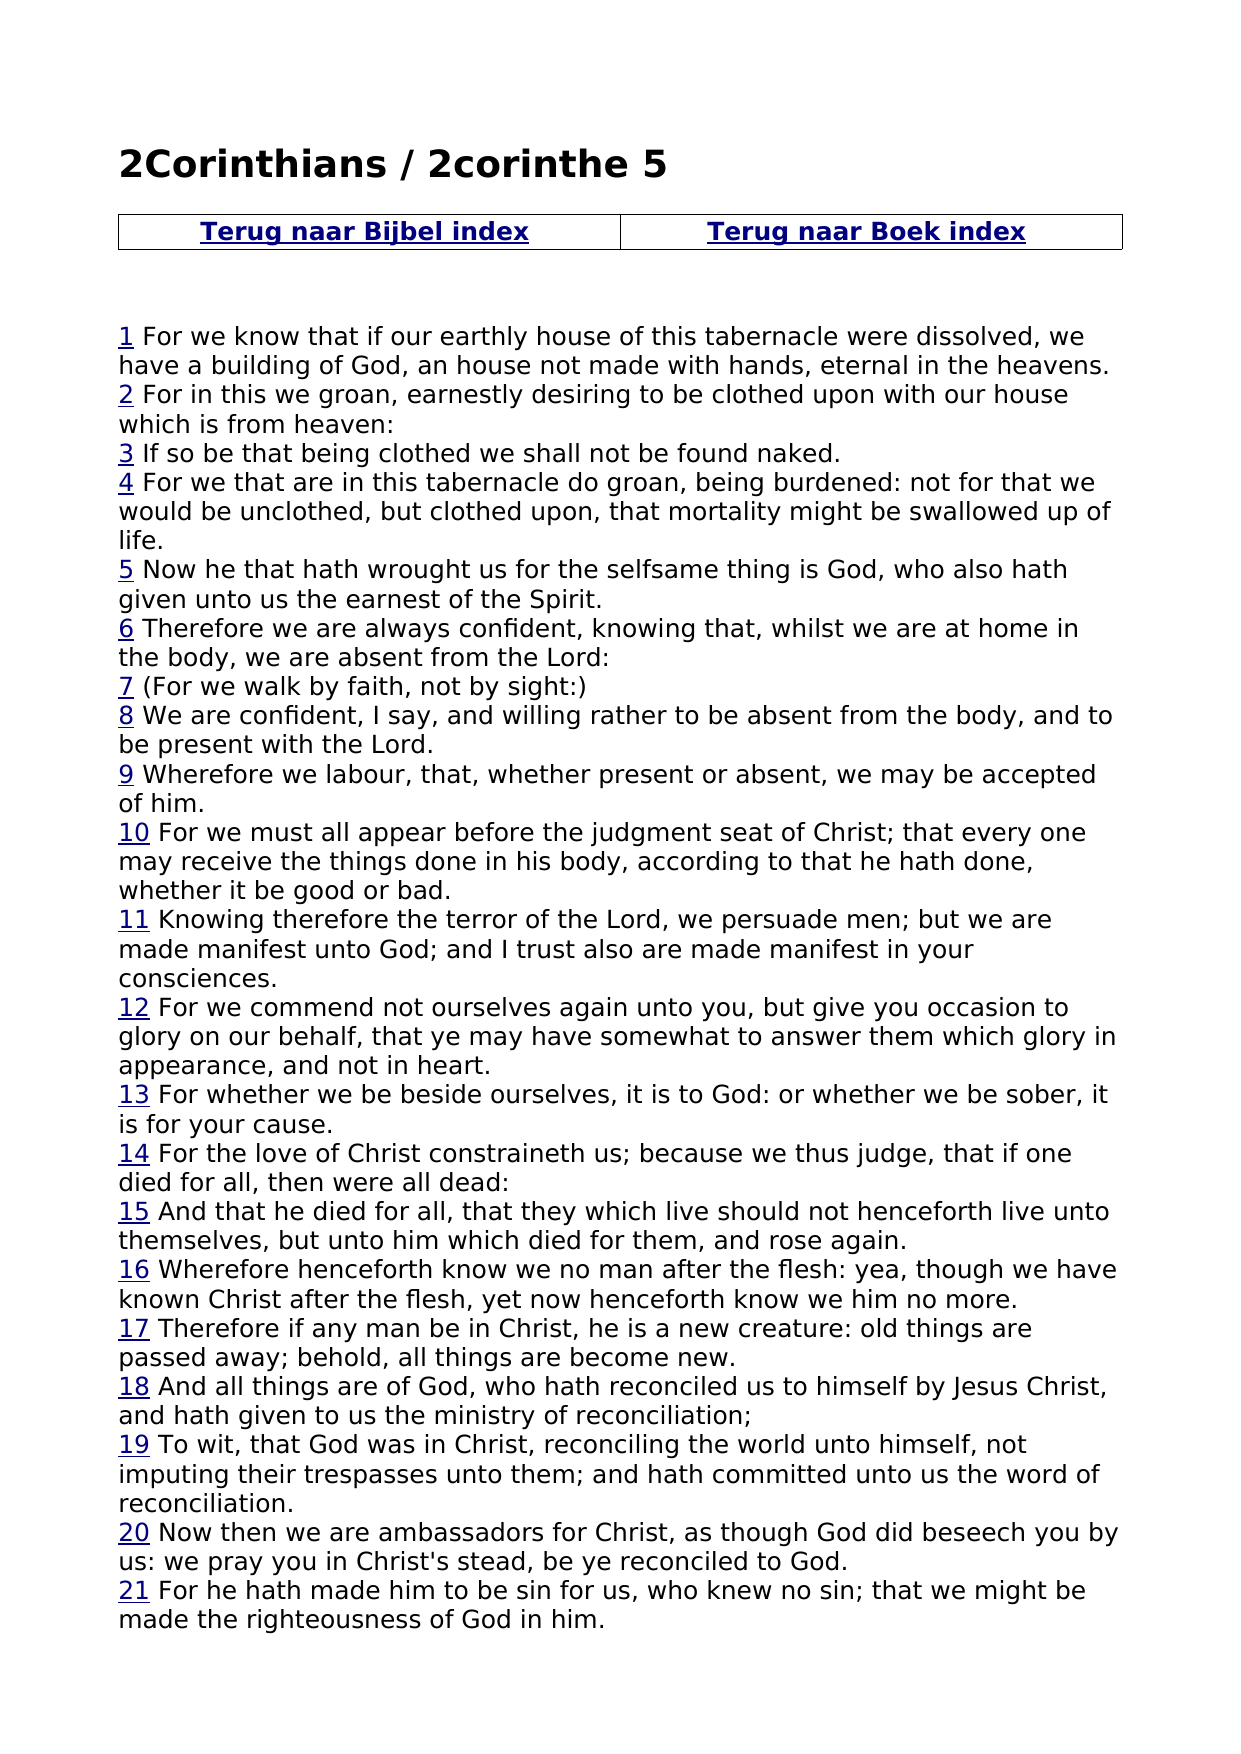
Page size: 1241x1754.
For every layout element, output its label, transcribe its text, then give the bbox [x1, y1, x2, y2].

text 1 For we know that if our earthly house of this tabernacle were dissolved, we have a building of God, an house not made with hands, eternal in the heavens. 2 For in this we groan, earnestly desiring to be clothed upon with our house which is from heaven: 3 If so be that being clothed we shall not be found naked. 4 For we that are in this tabernacle do groan, being burdened: not for that we would be unclothed, but clothed upon, that mortality might be swallowed up of life. 5 Now he that hath wrought us for the selfsame thing is God, who also hath given unto us the earnest of the Spirit. 6 Therefore we are always confident, knowing that, whilst we are at home in the body, we are absent from the Lord: 7 (For we walk by faith, not by sight:) 8 We are confident, I say, and willing rather to be absent from the body, and to be present with the Lord. 9 Wherefore we labour, that, whether present or absent, we may be accepted of him. 10 For we must all appear before the judgment seat of Christ; that every one may receive the things done in his body, according to that he hath done, whether it be good or bad. 11 Knowing therefore the terror of the Lord, we persuade men; but we are made manifest unto God; and I trust also are made manifest in your consciences. 12 For we commend not ourselves again unto you, but give you occasion to glory on our behalf, that ye may have somewhat to answer them which glory in appearance, and not in heart. 13 For whether we be beside ourselves, it is to God: or whether we be sober, it is for your cause. 14 For the love of Christ constraineth us; because we thus judge, that if one died for all, then were all dead: 15 And that he died for all, that they which live should not henceforth live unto themselves, but unto him which died for them, and rose again. 16 Wherefore henceforth know we no man after the flesh: yea, though we have known Christ after the flesh, yet now henceforth know we him no more. 17 Therefore if any man be in Christ, he is a new creature: old things are passed away; behold, all things are become new. 18 And all things are of God, who hath reconciled us to himself by Jesus Christ, and hath given to us the ministry of reconciliation; 19 To wit, that God was in Christ, reconciling the world unto himself, not imputing their trespasses unto them; and hath committed unto us the word of reconciliation. 20 Now then we are ambassadors for Christ, as though God did beseech you by us: we pray you in Christ's stead, be ye reconciled to God. 21 For he hath made him to be sin for us, who knew no sin; that we might be made the righteousness of God in him. [118, 264, 1122, 1635]
table_header Terug naar Bijbel index [119, 215, 620, 249]
table_header Terug naar Boek index [621, 215, 1122, 249]
subtitle 2Corinthians / 2corinthe 5 [118, 143, 1122, 187]
